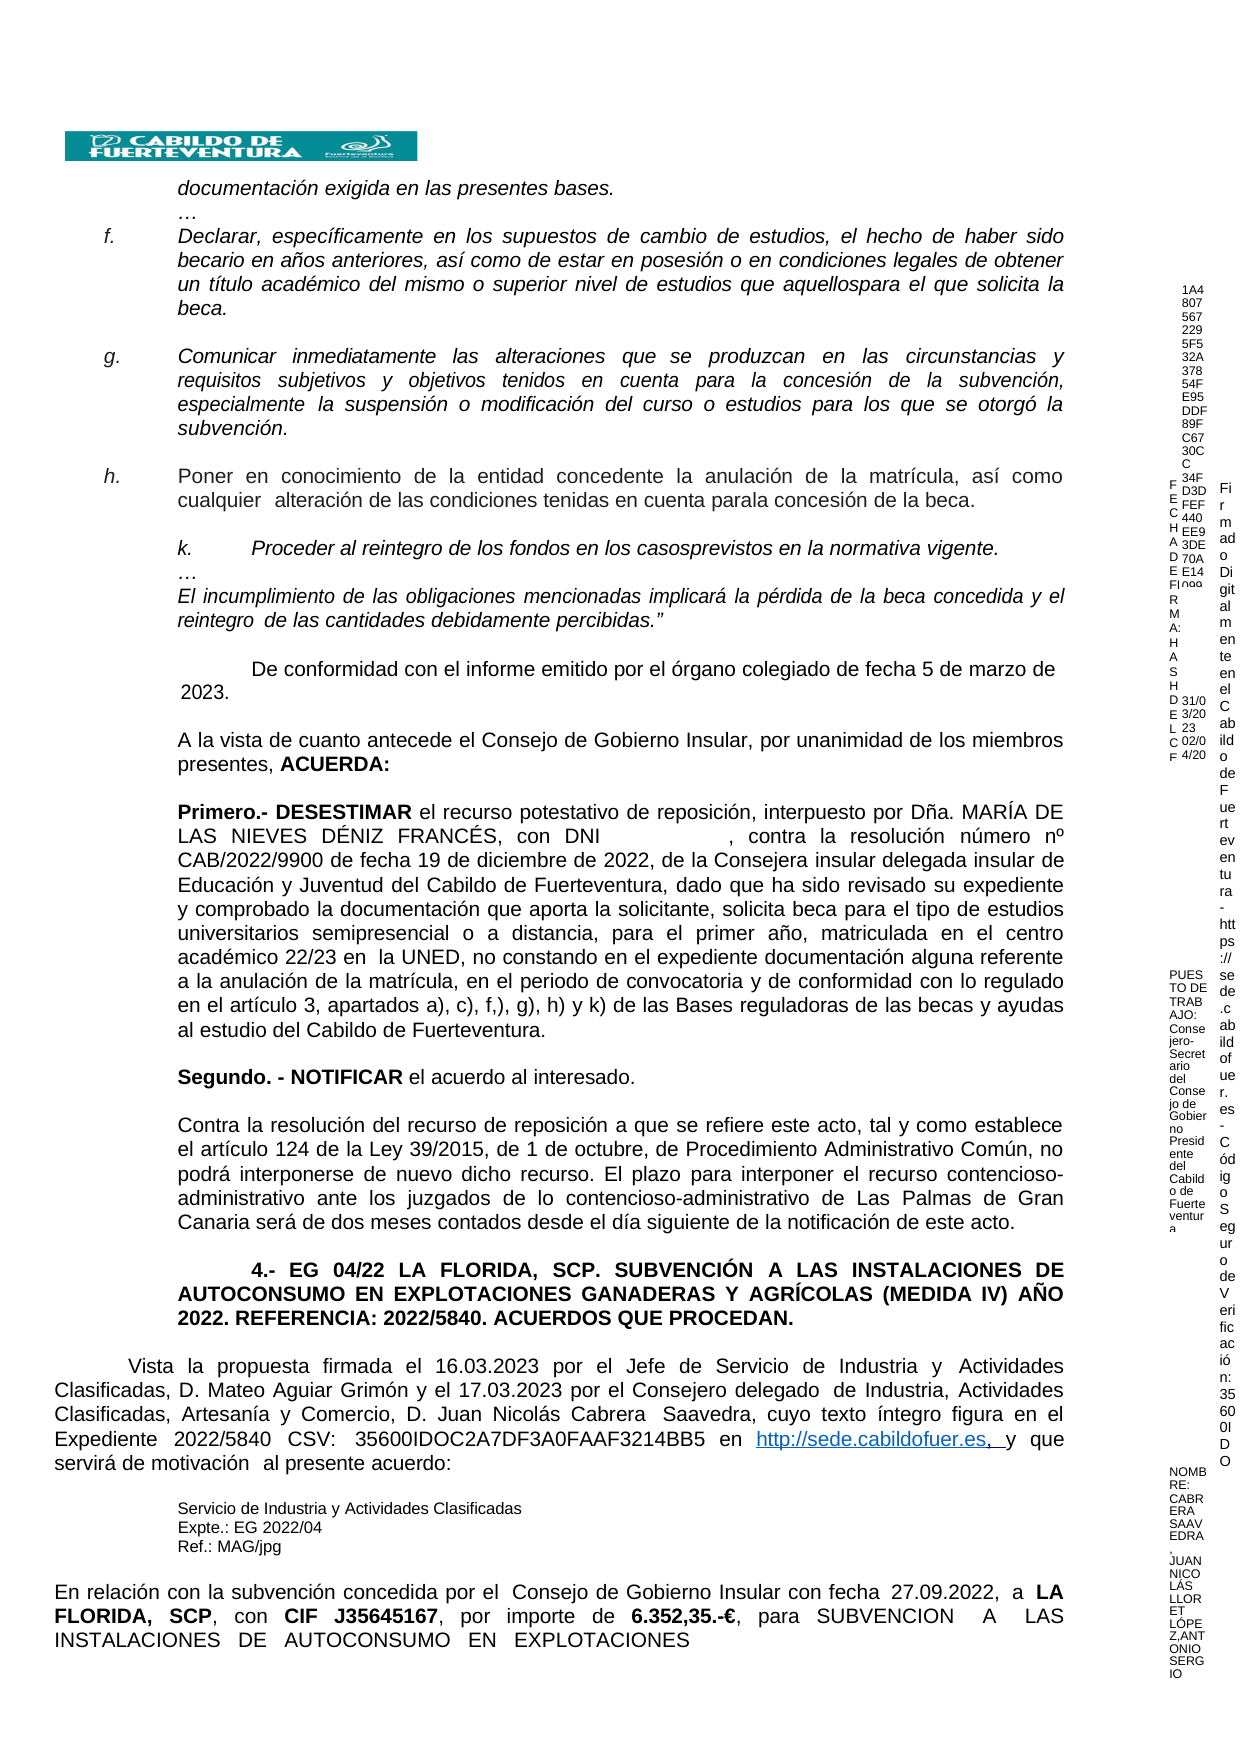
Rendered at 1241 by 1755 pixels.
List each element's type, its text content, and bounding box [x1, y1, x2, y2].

text Ref.: MAG/jpg [177, 1537, 1167, 1556]
subtitle k. Proceder al reintegro de los fondos en los casosprevistos en la normativa vigente. [177, 536, 1167, 560]
text 4.- EG 04/22 LA FLORIDA, SCP. SUBVENCIÓN A LAS INSTALACIONES DE AUTOCONSUMO EN EXPLOTACIONES GANADERAS Y AGRÍCOLAS (MEDIDA IV) AÑO 2022. REFERENCIA: 2022/5840. ACUERDOS QUE PROCEDAN. [177, 1257, 1064, 1330]
text … [177, 560, 1167, 584]
text De conformidad con el informe emitido por el órgano colegiado de fecha 5 de marzo de [251, 657, 1167, 681]
text NOMBRE: [1169, 1466, 1209, 1492]
list 1A48075672295F532A37854FE95DDF89FC6730CC [1182, 283, 1209, 472]
list Firmado Digitalmente en el Cabildo de Fuerteventura - https://sede.cabildofuer.es - Código Seguro de Verificación: 35600IDOC2B94068EC81939F4C9F [1219, 480, 1236, 1469]
text PUESTO DE TRABAJO: [1169, 968, 1209, 1022]
picture [64, 131, 418, 161]
text Servicio de Industria y Actividades Clasificadas Expte.: EG 2022/04 [177, 1498, 571, 1537]
text 02/04/2023 [1182, 735, 1209, 761]
text CABRERA SAAVEDRA, JUAN NICOLÁS LLORET LÓPEZ,ANTONIO SERGIO [1169, 1493, 1207, 1681]
subtitle Primero.- DESESTIMAR el recurso potestativo de reposición, interpuesto por Dña. MARÍA DE LAS NIEVES DÉNIZ FRANCÉS, con DNI , contra la resolución número nº CAB/2022/9900 de fecha 19 de diciembre de 2022, de la Consejera insular delegada insular de Educación y Juventud del Cabildo de Fuerteventura, dado que ha sido revisado su expediente y comprobado la documentación que aporta la solicitante, solicita beca para el tipo de estudios universitarios semipresencial o a distancia, para el primer año, matriculada en el centro académico 22/23 en la UNED, no constando en el expediente documentación alguna referente a la anulación de la matrícula, en el periodo de convocatoria y de conformidad con lo regulado en el artículo 3, apartados a), c), f,), g), h) y k) de las Bases reguladoras de las becas y ayudas al estudio del Cabildo de Fuerteventura. [177, 800, 1064, 1041]
subtitle Vista la propuesta firmada el 16.03.2023 por el Jefe de Servicio de Industria y Actividades Clasificadas, D. Mateo Aguiar Grimón y el 17.03.2023 por el Consejero delegado de Industria, Actividades Clasificadas, Artesanía y Comercio, D. Juan Nicolás Cabrera Saavedra, cuyo texto íntegro figura en el Expediente 2022/5840 CSV: 35600IDOC2A7DF3A0FAAF3214BB5 en http://sede.cabildofuer.es, y que servirá de motivación al presente acuerdo: [54, 1354, 1064, 1475]
text documentación exigida en las presentes bases. [177, 176, 1241, 199]
text [1236, 560, 1241, 584]
list Declarar, específicamente en los supuestos de cambio de estudios, el hecho de haber sido becario en años anteriores, así como de estar en posesión o en condiciones legales de obtener un título académico del mismo o superior nivel de estudios que aquellospara el que solicita la beca. [104, 223, 1064, 320]
list Poner en conocimiento de la entidad concedente la anulación de la matrícula, así como cualquier alteración de las condiciones tenidas en cuenta parala concesión de la beca. [104, 464, 1064, 512]
text [1209, 1537, 1241, 1556]
list 34FD3DFEF440EE93DE70AE140996B1C6668F08F5 [1182, 472, 1209, 587]
text Segundo. - NOTIFICAR el acuerdo al interesado. [177, 1065, 1167, 1089]
list Comunicar inmediatamente las alteraciones que se produzcan en las circunstancias y requisitos subjetivos y objetivos tenidos en cuenta para la concesión de la subvención, especialmente la suspensión o modificación del curso o estudios para los que se otorgó la subvención. [104, 343, 1064, 440]
subtitle [1167, 1465, 1209, 1699]
text El incumplimiento de las obligaciones mencionadas implicará la pérdida de la beca concedida y el reintegro de las cantidades debidamente percibidas.” [177, 584, 1064, 632]
text 31/03/2023 [1182, 694, 1209, 735]
text … [177, 199, 1241, 223]
text 2023. [54, 680, 229, 704]
subtitle Contra la resolución del recurso de reposición a que se refiere este acto, tal y como establece el artículo 124 de la Ley 39/2015, de 1 de octubre, de Procedimiento Administrativo Común, no podrá interponerse de nuevo dicho recurso. El plazo para interponer el recurso contencioso- administrativo ante los juzgados de lo contencioso-administrativo de Las Palmas de Gran Canaria será de dos meses contados desde el día siguiente de la notificación de este acto. [177, 1113, 1064, 1234]
list FECHA DE FIRMA: HASH DEL CERTIFICADO: [1169, 477, 1184, 760]
subtitle En relación con la subvención concedida por el Consejo de Gobierno Insular con fecha 27.09.2022, a LA FLORIDA, SCP, con CIF J35645167, por importe de 6.352,35.-€, para SUBVENCION A LAS INSTALACIONES DE AUTOCONSUMO EN EXPLOTACIONES [54, 1580, 1064, 1652]
subtitle A la vista de cuanto antecede el Consejo de Gobierno Insular, por unanimidad de los miembros presentes, ACUERDA: [177, 728, 1064, 776]
text Consejero-Secretario del Consejo de Gobierno Presidente del Cabildo de Fuerteventura [1169, 1023, 1207, 1232]
text [1209, 560, 1217, 584]
